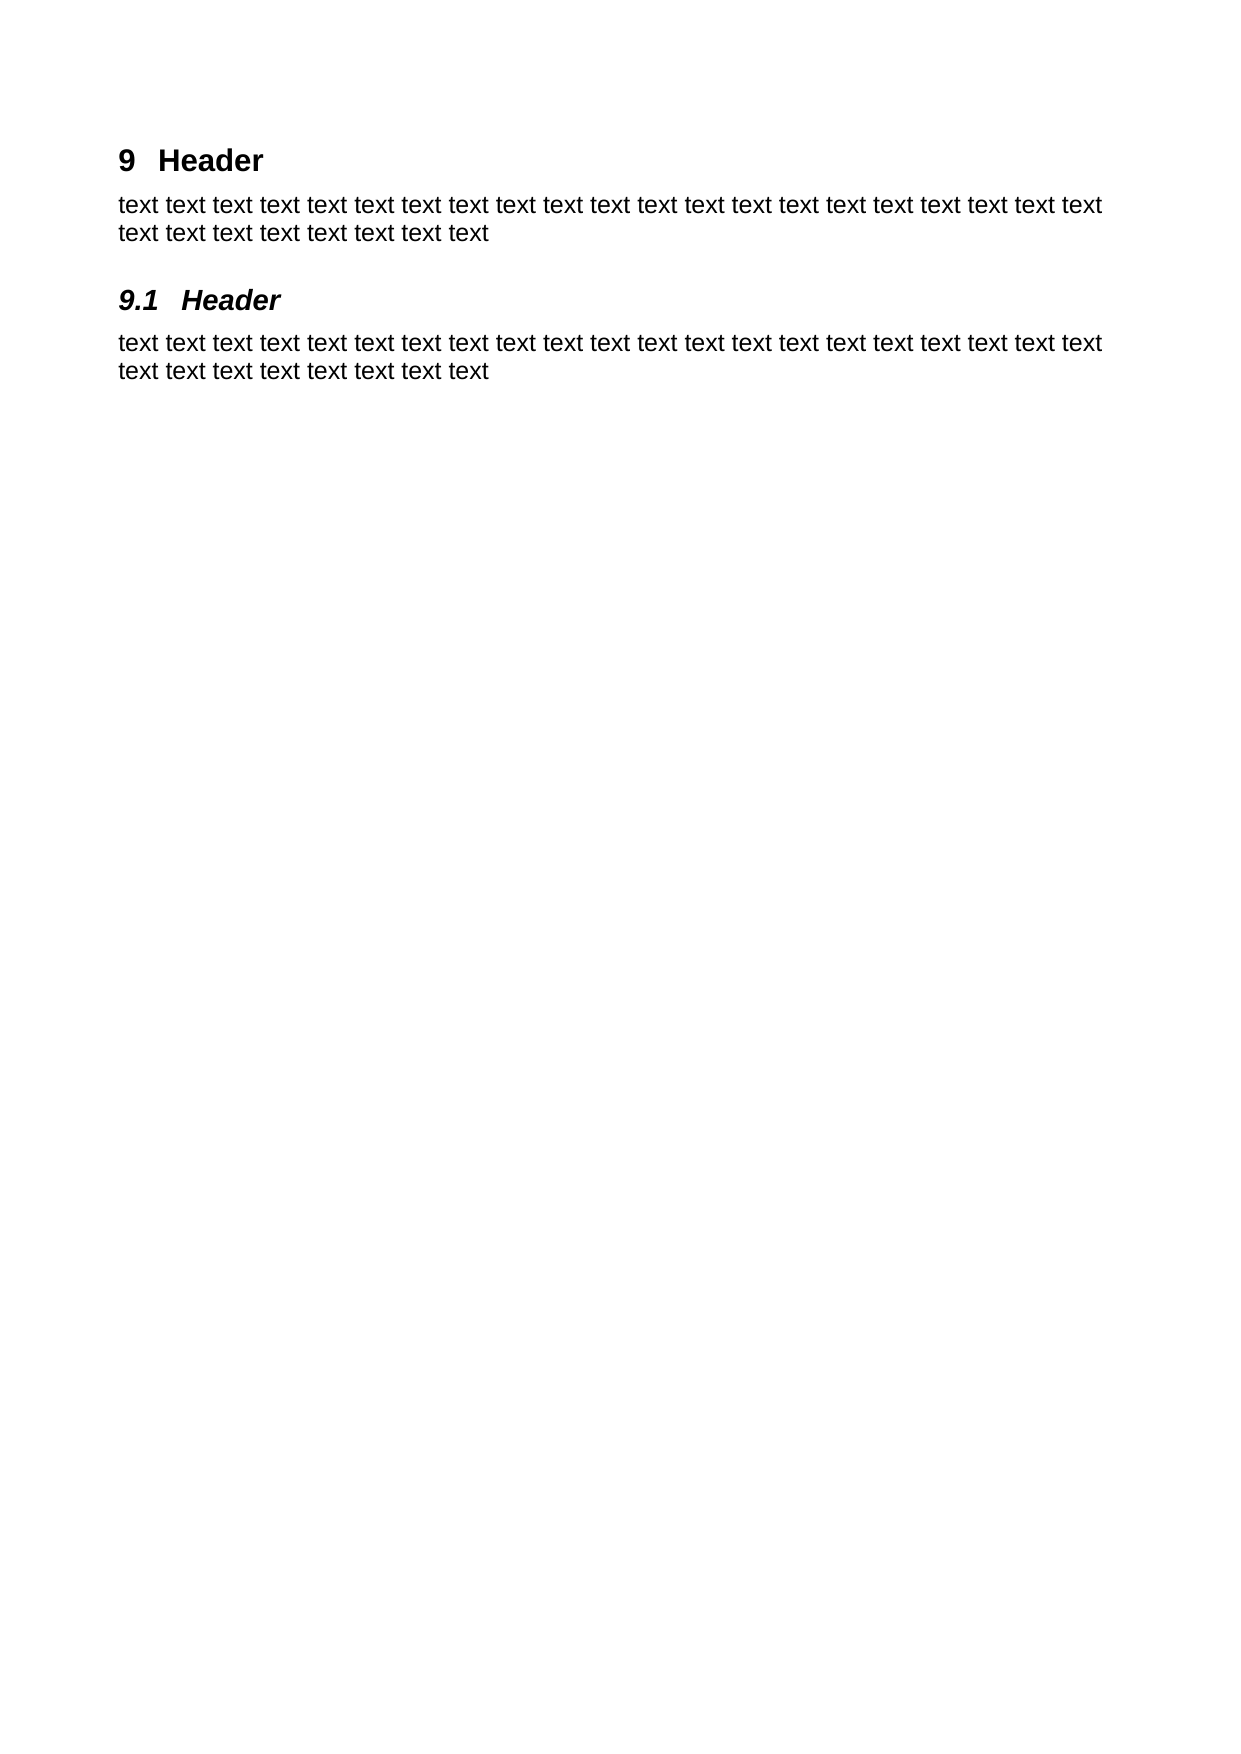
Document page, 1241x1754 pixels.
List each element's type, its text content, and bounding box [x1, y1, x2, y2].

subtitle Header [118, 143, 1122, 178]
text text text text text text text text text text text text text text text text text text text text text text text text text text text text text text [118, 329, 1122, 385]
subtitle Header [118, 284, 1122, 316]
text text text text text text text text text text text text text text text text text text text text text text text text text text text text text text [118, 190, 1122, 246]
